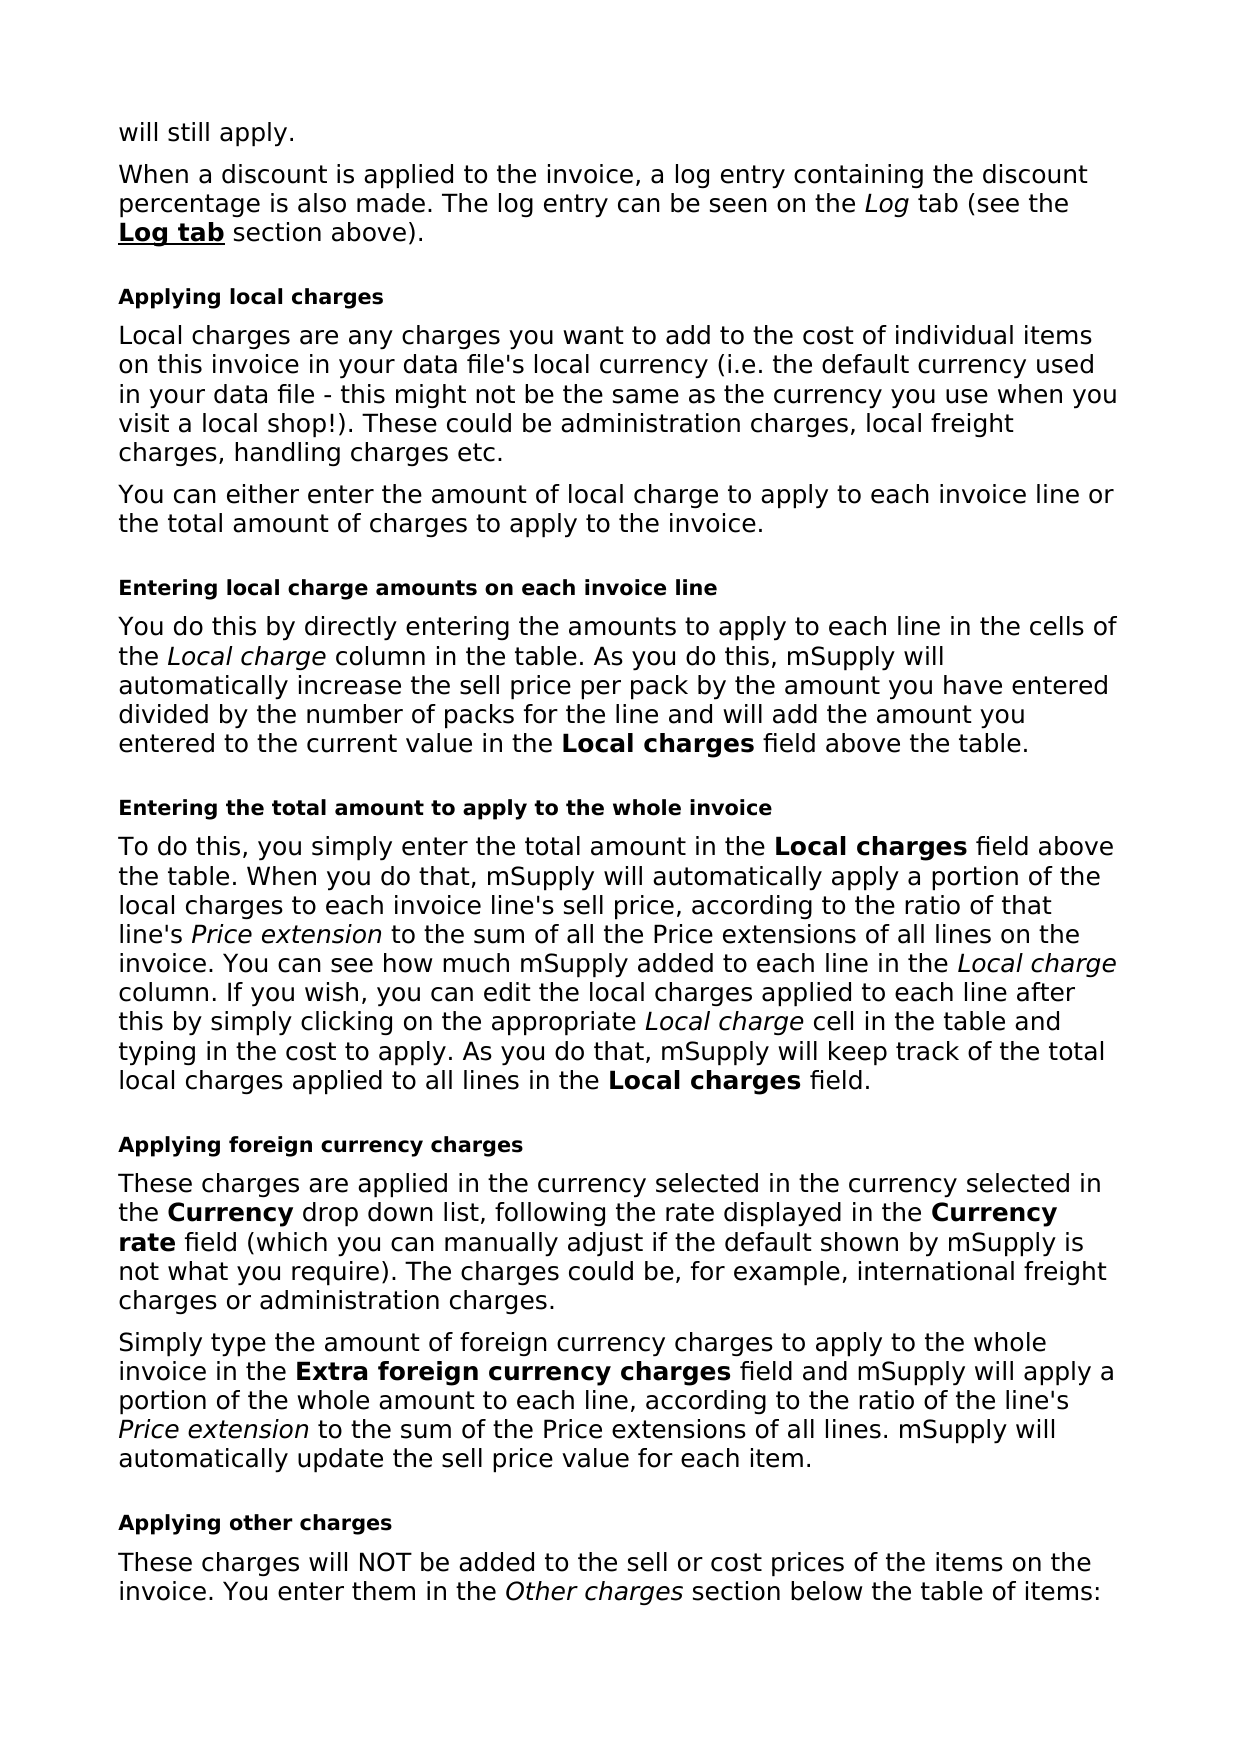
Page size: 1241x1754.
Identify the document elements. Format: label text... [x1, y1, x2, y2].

text You do this by directly entering the amounts to apply to each line in the cells of the Local charge column in the table. As you do this, mSupply will automatically increase the sell price per pack by the amount you have entered divided by the number of packs for the line and will add the amount you entered to the current value in the Local charges field above the table. [118, 612, 1122, 758]
text You can either enter the amount of local charge to apply to each invoice line or the total amount of charges to apply to the invoice. [118, 480, 1122, 538]
text These charges will NOT be added to the sell or cost prices of the items on the invoice. You enter them in the Other charges section below the table of items: [118, 1548, 1122, 1606]
subtitle Entering local charge amounts on each invoice line [118, 576, 1122, 600]
subtitle Applying other charges [118, 1511, 1122, 1535]
text Simply type the amount of foreign currency charges to apply to the whole invoice in the Extra foreign currency charges field and mSupply will apply a portion of the whole amount to each line, according to the ratio of the line's Price extension to the sum of the Price extensions of all lines. mSupply will automatically update the sell price value for each item. [118, 1328, 1122, 1473]
subtitle Applying local charges [118, 285, 1122, 309]
subtitle Applying foreign currency charges [118, 1133, 1122, 1157]
text When a discount is applied to the invoice, a log entry containing the discount percentage is also made. The log entry can be seen on the Log tab (see the Log tab section above). [118, 160, 1122, 247]
text Local charges are any charges you want to add to the cost of individual items on this invoice in your data file's local currency (i.e. the default currency used in your data file - this might not be the same as the currency you use when you visit a local shop!). These could be administration charges, local freight charges, handling charges etc. [118, 322, 1122, 467]
text will still apply. [118, 118, 1122, 147]
text To do this, you simply enter the total amount in the Local charges field above the table. When you do that, mSupply will automatically apply a portion of the local charges to each invoice line's sell price, according to the ratio of that line's Price extension to the sum of all the Price extensions of all lines on the invoice. You can see how much mSupply added to each line in the Local charge column. If you wish, you can edit the local charges applied to each line after this by simply clicking on the appropriate Local charge cell in the table and typing in the cost to apply. As you do that, mSupply will keep track of the total local charges applied to all lines in the Local charges field. [118, 833, 1122, 1095]
subtitle Entering the total amount to apply to the whole invoice [118, 796, 1122, 820]
text These charges are applied in the currency selected in the currency selected in the Currency drop down list, following the rate displayed in the Currency rate field (which you can manually adjust if the default shown by mSupply is not what you require). The charges could be, for example, international freight charges or administration charges. [118, 1169, 1122, 1315]
